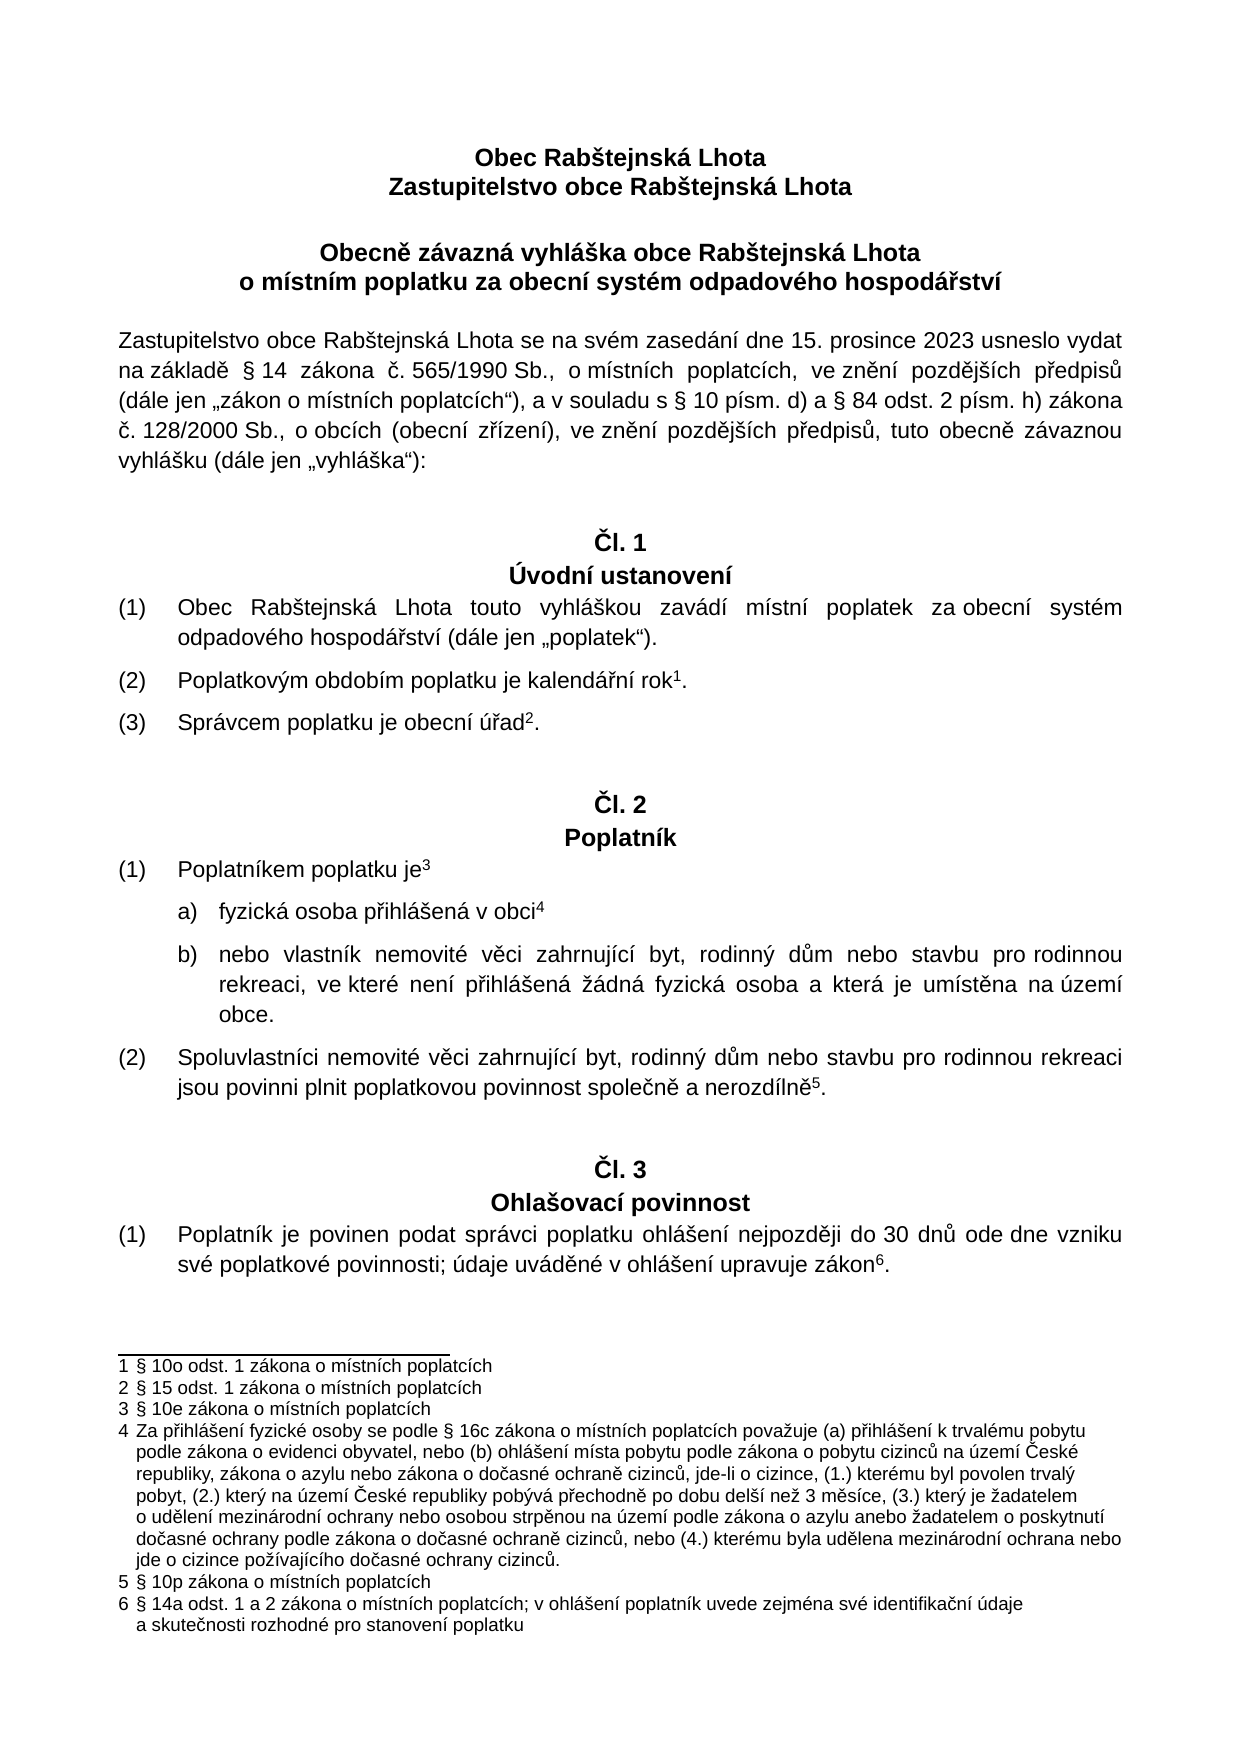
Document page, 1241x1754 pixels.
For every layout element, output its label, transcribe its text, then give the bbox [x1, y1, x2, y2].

list Obec Rabštejnská Lhota touto vyhláškou zavádí místní poplatek za obecní systém odpadového hospodářství (dále jen „poplatek“). [118, 594, 1122, 650]
list § 10e zákona o místních poplatcích [118, 1398, 1122, 1420]
subtitle Čl. 1 Úvodní ustanovení [118, 528, 1122, 589]
list § 10p zákona o místních poplatcích [118, 1571, 1122, 1592]
list Spoluvlastníci nemovité věci zahrnující byt, rodinný dům nebo stavbu pro rodinnou rekreaci jsou povinni plnit poplatkovou povinnost společně a nerozdílně. [118, 1044, 1122, 1101]
subtitle Čl. 2 Poplatník [118, 789, 1122, 851]
text Obec Rabštejnská Lhota Zastupitelstvo obce Rabštejnská Lhota [118, 143, 1122, 201]
list Poplatníkem poplatku je [118, 856, 1122, 882]
list § 10o odst. 1 zákona o místních poplatcích [118, 1355, 1122, 1377]
list Poplatník je povinen podat správci poplatku ohlášení nejpozději do 30 dnů ode dne vzniku své poplatkové povinnosti; údaje uváděné v ohlášení upravuje zákon. [118, 1221, 1122, 1277]
list fyzická osoba přihlášená v obci [177, 898, 1122, 925]
list Správcem poplatku je obecní úřad. [118, 709, 1122, 736]
list Poplatkovým obdobím poplatku je kalendářní rok. [118, 667, 1122, 693]
list nebo vlastník nemovité věci zahrnující byt, rodinný dům nebo stavbu pro rodinnou rekreaci, ve které není přihlášená žádná fyzická osoba a která je umístěna na území obce. [177, 941, 1122, 1028]
list Za přihlášení fyzické osoby se podle § 16c zákona o místních poplatcích považuje (a) přihlášení k trvalému pobytu podle zákona o evidenci obyvatel, nebo (b) ohlášení místa pobytu podle zákona o pobytu cizinců na území České republiky, zákona o azylu nebo zákona o dočasné ochraně cizinců, jde-li o cizince, (1.) kterému byl povolen trvalý pobyt, (2.) který na území České republiky pobývá přechodně po dobu delší než 3 měsíce, (3.) který je žadatelem o udělení mezinárodní ochrany nebo osobou strpěnou na území podle zákona o azylu anebo žadatelem o poskytnutí dočasné ochrany podle zákona o dočasné ochraně cizinců, nebo (4.) kterému byla udělena mezinárodní ochrana nebo jde o cizince požívajícího dočasné ochrany cizinců. [118, 1420, 1122, 1571]
list § 14a odst. 1 a 2 zákona o místních poplatcích; v ohlášení poplatník uvede zejména své identifikační údaje a skutečnosti rozhodné pro stanovení poplatku [118, 1592, 1122, 1635]
list § 15 odst. 1 zákona o místních poplatcích [118, 1377, 1122, 1398]
subtitle Obecně závazná vyhláška obce Rabštejnská Lhota o místním poplatku za obecní systém odpadového hospodářství [118, 238, 1122, 295]
text Zastupitelstvo obce Rabštejnská Lhota se na svém zasedání dne 15. prosince 2023 usneslo vydat na základě § 14 zákona č. 565/1990 Sb., o místních poplatcích, ve znění pozdějších předpisů (dále jen „zákon o místních poplatcích“), a v souladu s § 10 písm. d) a § 84 odst. 2 písm. h) zákona č. 128/2000 Sb., o obcích (obecní zřízení), ve znění pozdějších předpisů, tuto obecně závaznou vyhlášku (dále jen „vyhláška“): [118, 327, 1122, 474]
subtitle Čl. 3 Ohlašovací povinnost [118, 1154, 1122, 1216]
